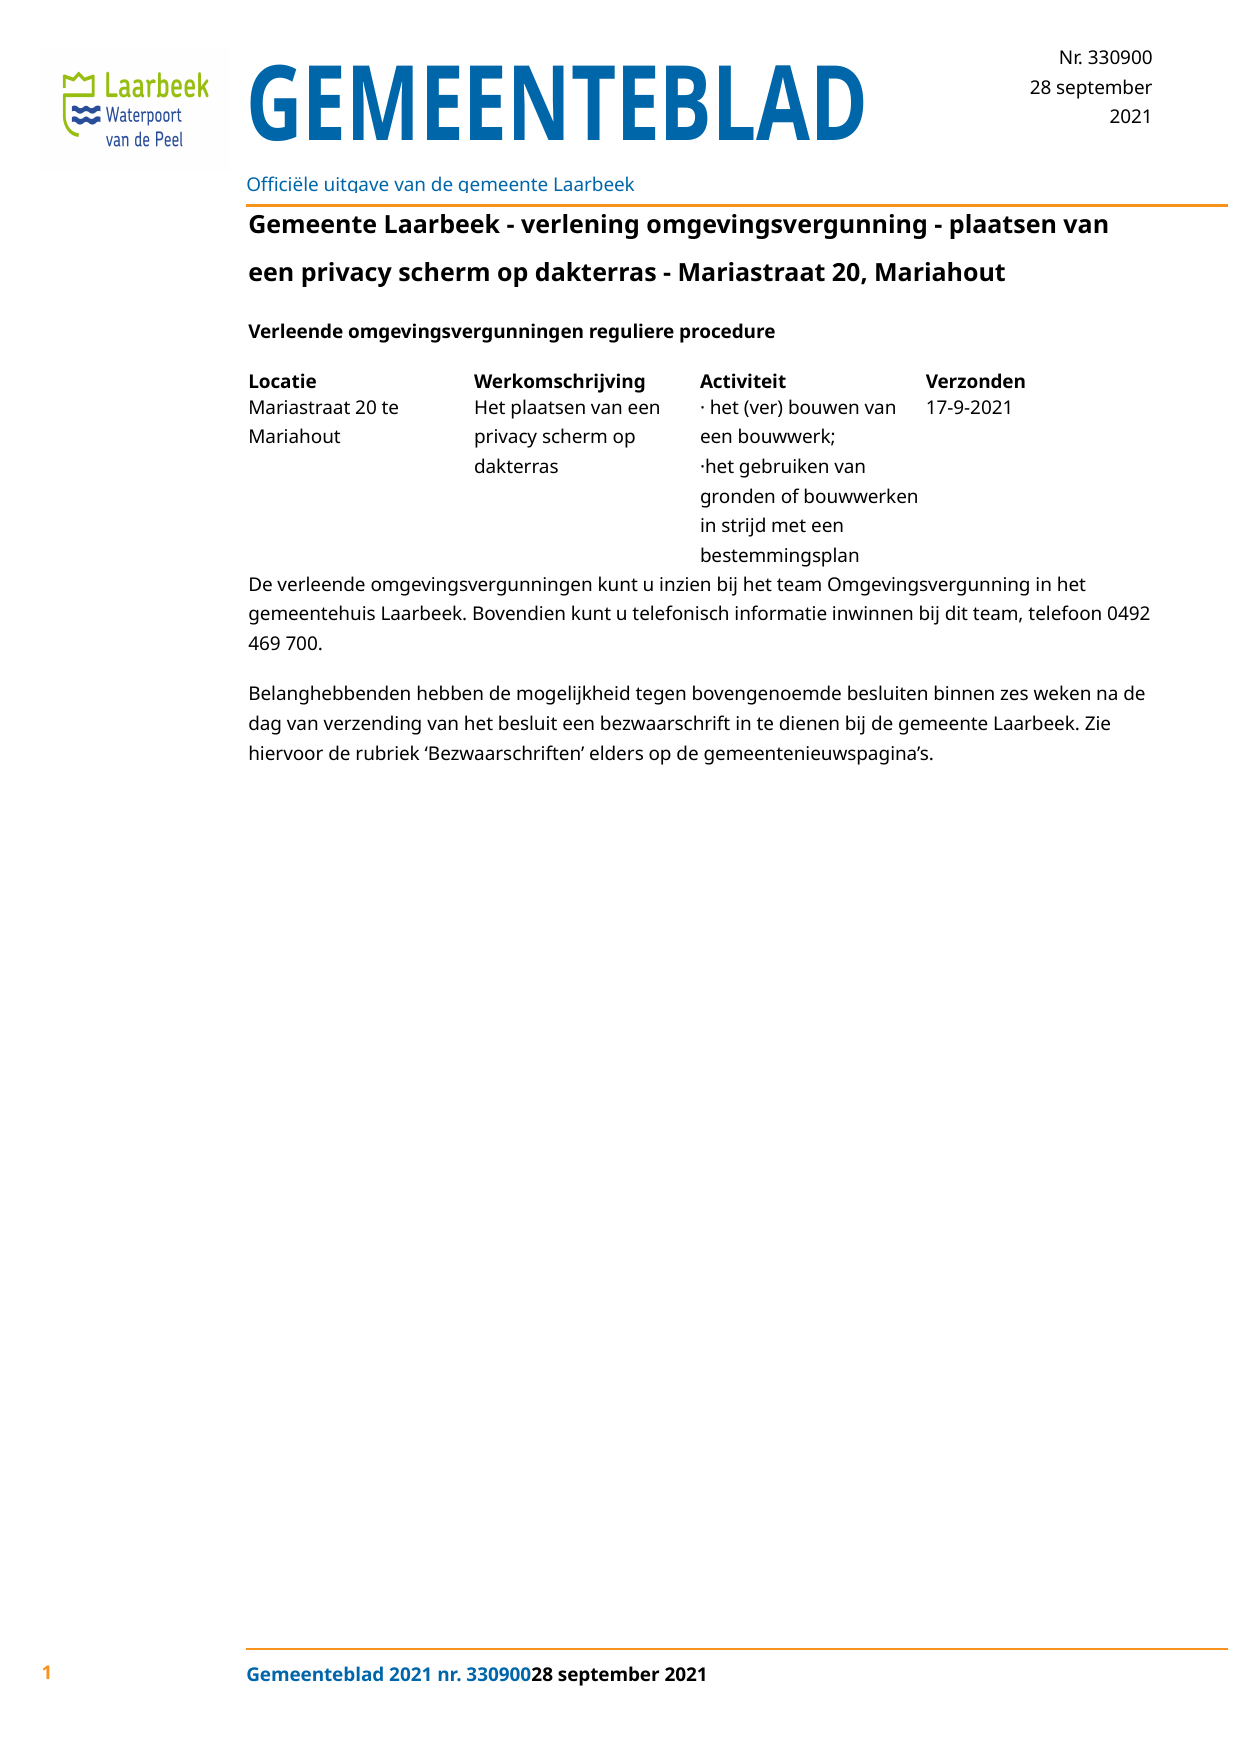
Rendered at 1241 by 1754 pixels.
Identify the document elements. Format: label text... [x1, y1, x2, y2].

table_header Activiteit [700, 369, 926, 394]
table_cell Mariastraat 20 te Mariahout [248, 394, 474, 568]
table_header Werkomschrijving [474, 369, 700, 394]
table_cell 17-9-2021 [926, 394, 1152, 568]
table_header Verzonden [926, 369, 1152, 394]
table_header Locatie [248, 369, 474, 394]
table_cell · het (ver) bouwen van een bouwwerk; ·het gebruiken van gronden of bouwwerken in strijd met een bestemmingsplan [700, 394, 926, 568]
table_cell Het plaatsen van een privacy scherm op dakterras [474, 394, 700, 568]
text Belanghebbenden hebben de mogelijkheid tegen bovengenoemde besluiten binnen zes weken na de dag van verzending van het besluit een bezwaarschrift in te dienen bij de gemeente Laarbeek. Zie hiervoor de rubriek ‘Bezwaarschriften’ elders op de gemeentenieuwspagina’s. [248, 681, 1152, 766]
text De verleende omgevingsvergunningen kunt u inzien bij het team Omgevingsvergunning in het gemeentehuis Laarbeek. Bovendien kunt u telefonisch informatie inwinnen bij dit team, telefoon 0492 469 700. [248, 571, 1152, 656]
text Gemeente Laarbeek - verlening omgevingsvergunning - plaatsen van een privacy scherm op dakterras - Mariastraat 20, Mariahout [248, 207, 1152, 288]
picture [41, 47, 231, 172]
text Verleende omgevingsvergunningen reguliere procedure [248, 318, 1152, 344]
